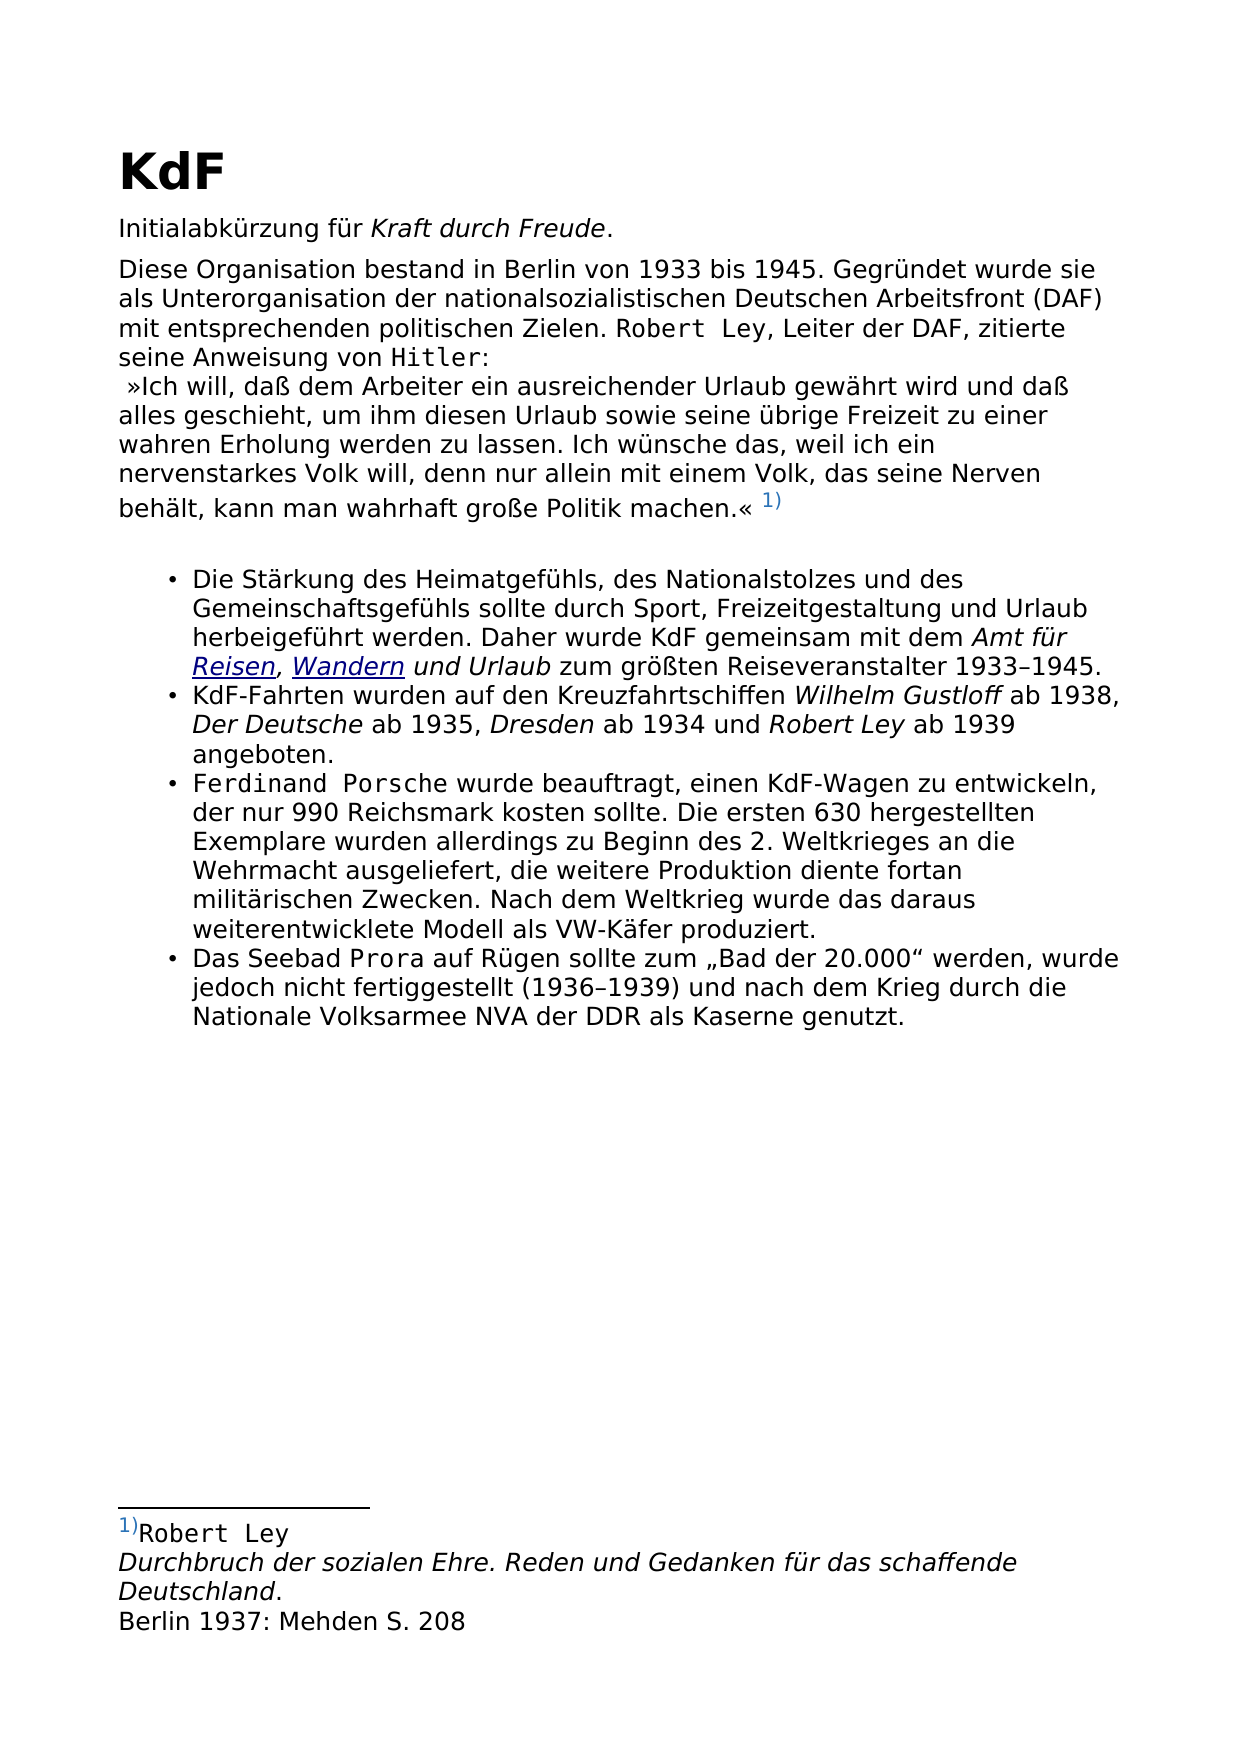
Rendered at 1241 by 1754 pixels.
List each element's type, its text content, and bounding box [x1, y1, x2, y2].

text Diese Organisation bestand in Berlin von 1933 bis 1945. Gegründet wurde sie als Unterorganisation der nationalsozialistischen Deutschen Arbeitsfront (DAF) mit entsprechenden politischen Zielen. Robert Ley, Leiter der DAF, zitierte seine Anweisung von Hitler: »Ich will, daß dem Arbeiter ein ausreichender Urlaub gewährt wird und daß alles geschieht, um ihm diesen Urlaub sowie seine übrige Freizeit zu einer wahren Erholung werden zu lassen. Ich wünsche das, weil ich ein nervenstarkes Volk will, denn nur allein mit einem Volk, das seine Nerven behält, kann man wahrhaft große Politik machen.« [118, 256, 1122, 523]
list Das Seebad Prora auf Rügen sollte zum „Bad der 20.000“ werden, wurde jedoch nicht fertiggestellt (1936–1939) und nach dem Krieg durch die Nationale Volksarmee NVA der DDR als Kaserne genutzt. [177, 944, 1122, 1032]
subtitle KdF [118, 143, 1122, 201]
list KdF-Fahrten wurden auf den Kreuzfahrtschiffen Wilhelm Gustloff ab 1938, Der Deutsche ab 1935, Dresden ab 1934 und Robert Ley ab 1939 angeboten. [177, 682, 1122, 769]
text Robert Ley Durchbruch der sozialen Ehre. Reden und Gedanken für das schaffende Deutschland. Berlin 1937: Mehden S. 208 [118, 1514, 1122, 1636]
list Ferdinand Porsche wurde beauftragt, einen KdF-Wagen zu entwickeln, der nur 990 Reichsmark kosten sollte. Die ersten 630 hergestellten Exemplare wurden allerdings zu Beginn des 2. Weltkrieges an die Wehrmacht ausgeliefert, die weitere Produktion diente fortan militärischen Zwecken. Nach dem Weltkrieg wurde das daraus weiterentwicklete Modell als VW-Käfer produziert. [177, 769, 1122, 944]
list Die Stärkung des Heimatgefühls, des Nationalstolzes und des Gemeinschaftsgefühls sollte durch Sport, Freizeitgestaltung und Urlaub herbeigeführt werden. Daher wurde KdF gemeinsam mit dem Amt für Reisen, Wandern und Urlaub zum größten Reiseveranstalter 1933–1945. [177, 565, 1122, 682]
text Initialabkürzung für Kraft durch Freude. [118, 214, 1122, 243]
